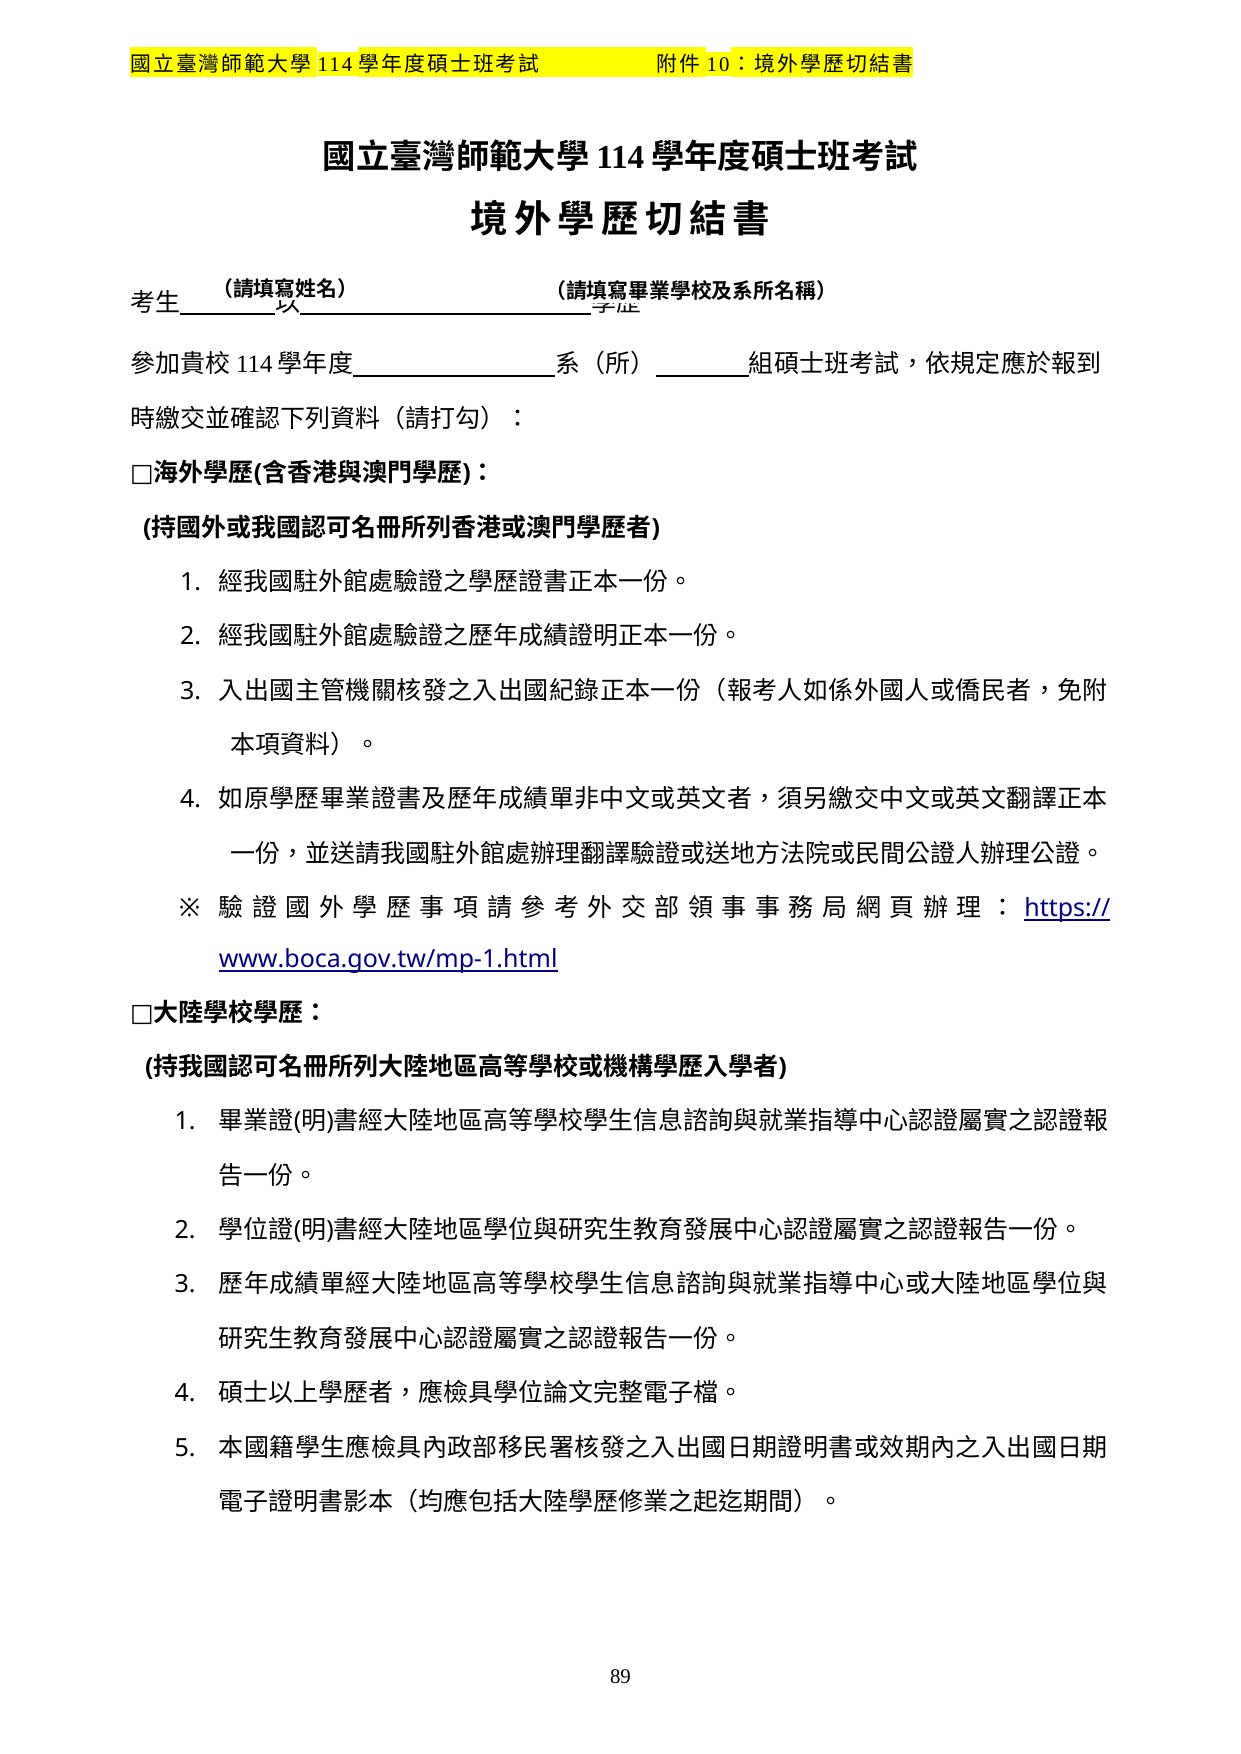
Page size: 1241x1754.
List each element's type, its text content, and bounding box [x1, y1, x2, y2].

text 考生 以 學歷 [130, 261, 1102, 324]
text 境外學歷切結書 [130, 196, 1110, 241]
list 入出國主管機關核發之入出國紀錄正本一份（報考人如係外國人或僑民者，免附本項資料）。 [180, 670, 1110, 761]
text □大陸學校學歷： [130, 992, 1110, 1028]
list 歷年成績單經大陸地區高等學校學生信息諮詢與就業指導中心或大陸地區學位與研究生教育發展中心認證屬實之認證報告一份。 [174, 1264, 1110, 1354]
text （請填寫姓名） [211, 276, 359, 300]
list 經我國駐外館處驗證之歷年成績證明正本一份。 [180, 616, 1110, 652]
text □海外學歷(含香港與澳門學歷)： [130, 453, 1102, 489]
list 碩士以上學歷者，應檢具學位論文完整電子檔。 [174, 1373, 1110, 1409]
list 畢業證(明)書經大陸地區高等學校學生信息諮詢與就業指導中心認證屬實之認證報告一份。 [174, 1101, 1110, 1191]
text 參加貴校114學年度 系（所） 組碩士班考試，依規定應於報到時繳交並確認下列資料（請打勾）： [130, 344, 1102, 434]
text （請填寫畢業學校及系所名稱） [543, 279, 838, 303]
list 經我國駐外館處驗證之學歷證書正本一份。 [180, 561, 1110, 598]
text 國立臺灣師範大學114學年度碩士班考試 [130, 118, 1110, 181]
list 驗證國外學歷事項請參考外交部領事事務局網頁辦理：https://www.boca.gov.tw/mp-1.html [174, 888, 1110, 975]
list 本國籍學生應檢具內政部移民署核發之入出國日期證明書或效期內之入出國日期電子證明書影本（均應包括大陸學歷修業之起迄期間）。 [174, 1427, 1110, 1518]
list 如原學歷畢業證書及歷年成績單非中文或英文者，須另繳交中文或英文翻譯正本一份，並送請我國駐外館處辦理翻譯驗證或送地方法院或民間公證人辦理公證。 [180, 779, 1110, 869]
list 學位證(明)書經大陸地區學位與研究生教育發展中心認證屬實之認證報告一份。 [174, 1209, 1110, 1246]
text (持國外或我國認可名冊所列香港或澳門學歷者) [130, 507, 1110, 543]
text (持我國認可名冊所列大陸地區高等學校或機構學歷入學者) [145, 1046, 1110, 1083]
